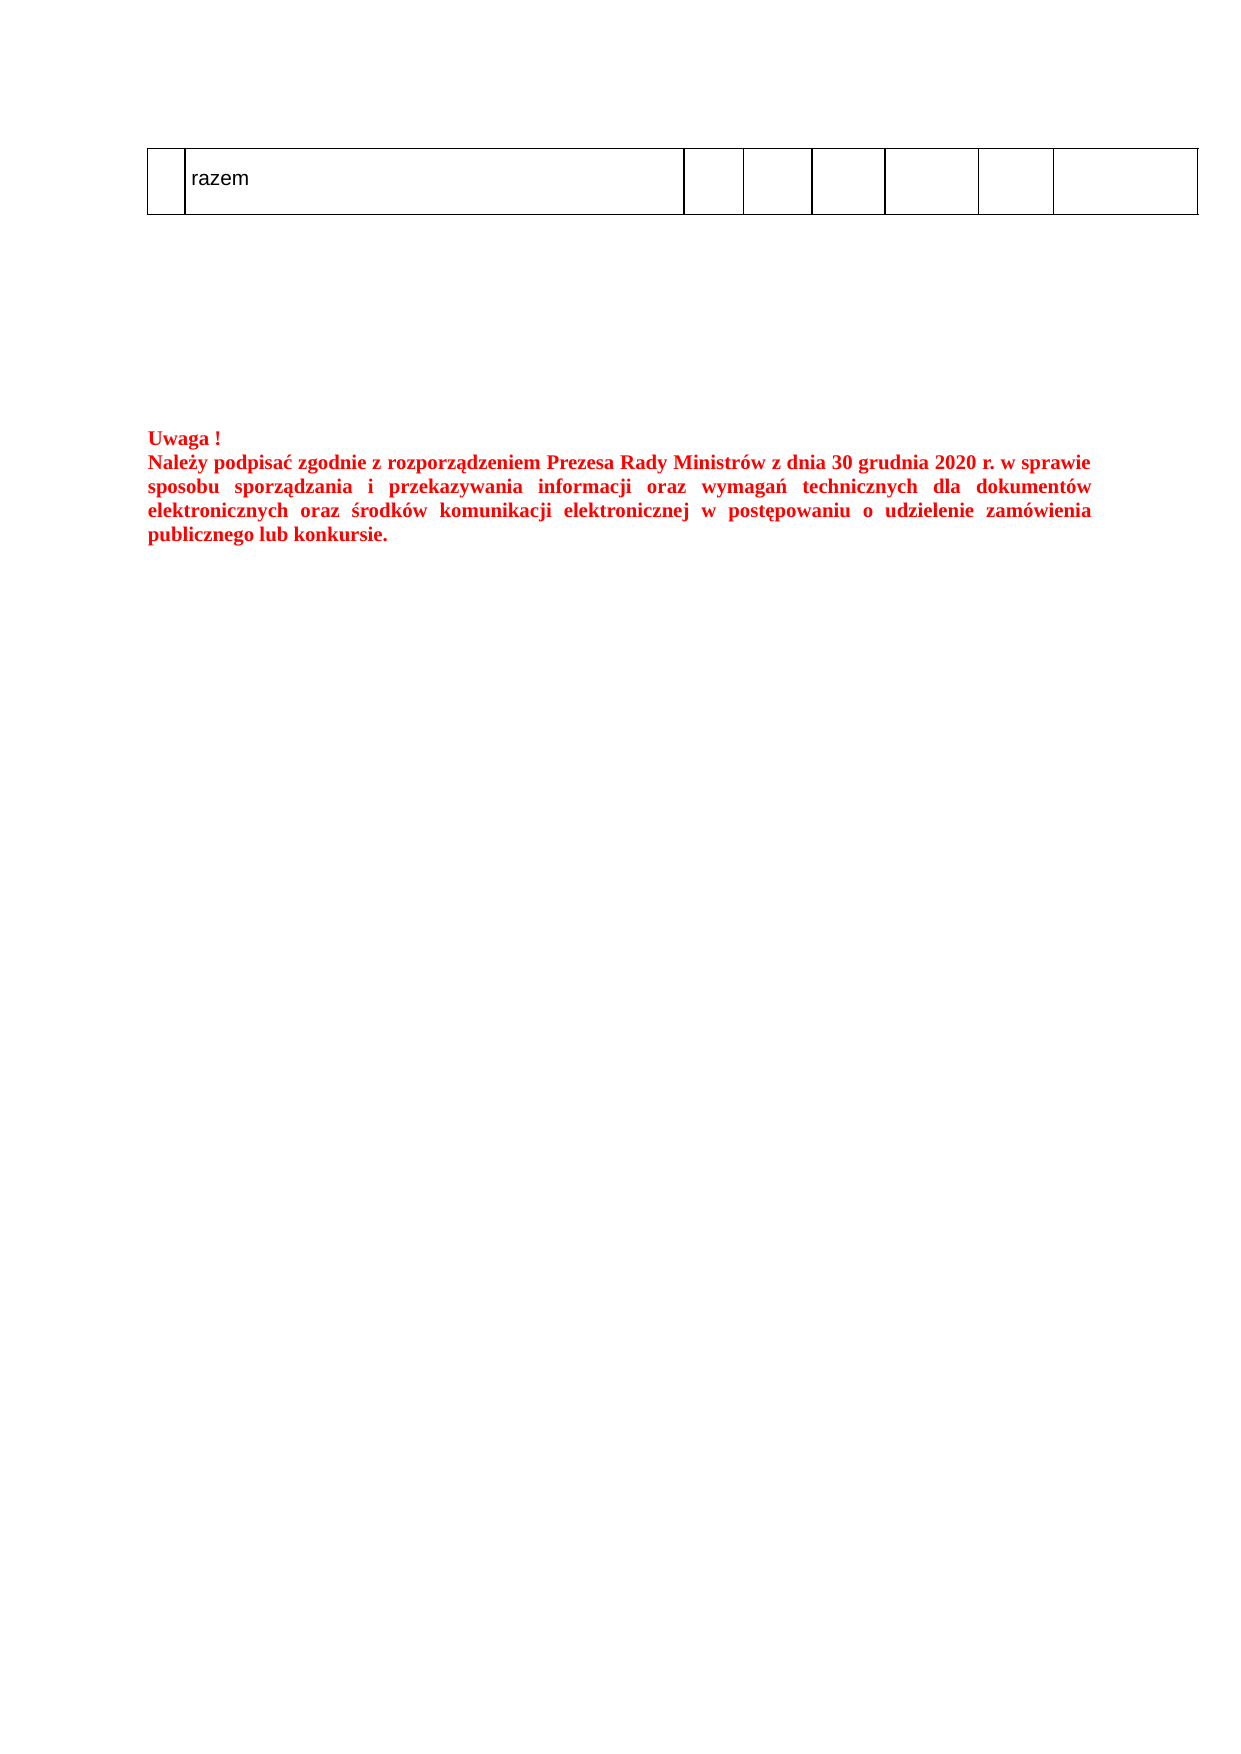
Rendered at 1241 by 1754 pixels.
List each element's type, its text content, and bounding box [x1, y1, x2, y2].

table_cell [813, 149, 884, 213]
table_cell [744, 149, 811, 213]
table_cell razem [186, 149, 683, 213]
text Należy podpisać zgodnie z rozporządzeniem Prezesa Rady Ministrów z dnia 30 grudnia 2020 r. w sprawie sposobu sporządzania i przekazywania informacji oraz wymagań technicznych dla dokumentów elektronicznych oraz środków komunikacji elektronicznej w postępowaniu o udzielenie zamówienia publicznego lub konkursie. [148, 450, 1093, 546]
table_cell [979, 149, 1053, 213]
table_cell [886, 149, 978, 213]
text Uwaga ! [148, 426, 1093, 450]
table_cell [685, 149, 743, 213]
table_cell [1054, 149, 1197, 213]
table_cell [148, 149, 184, 213]
